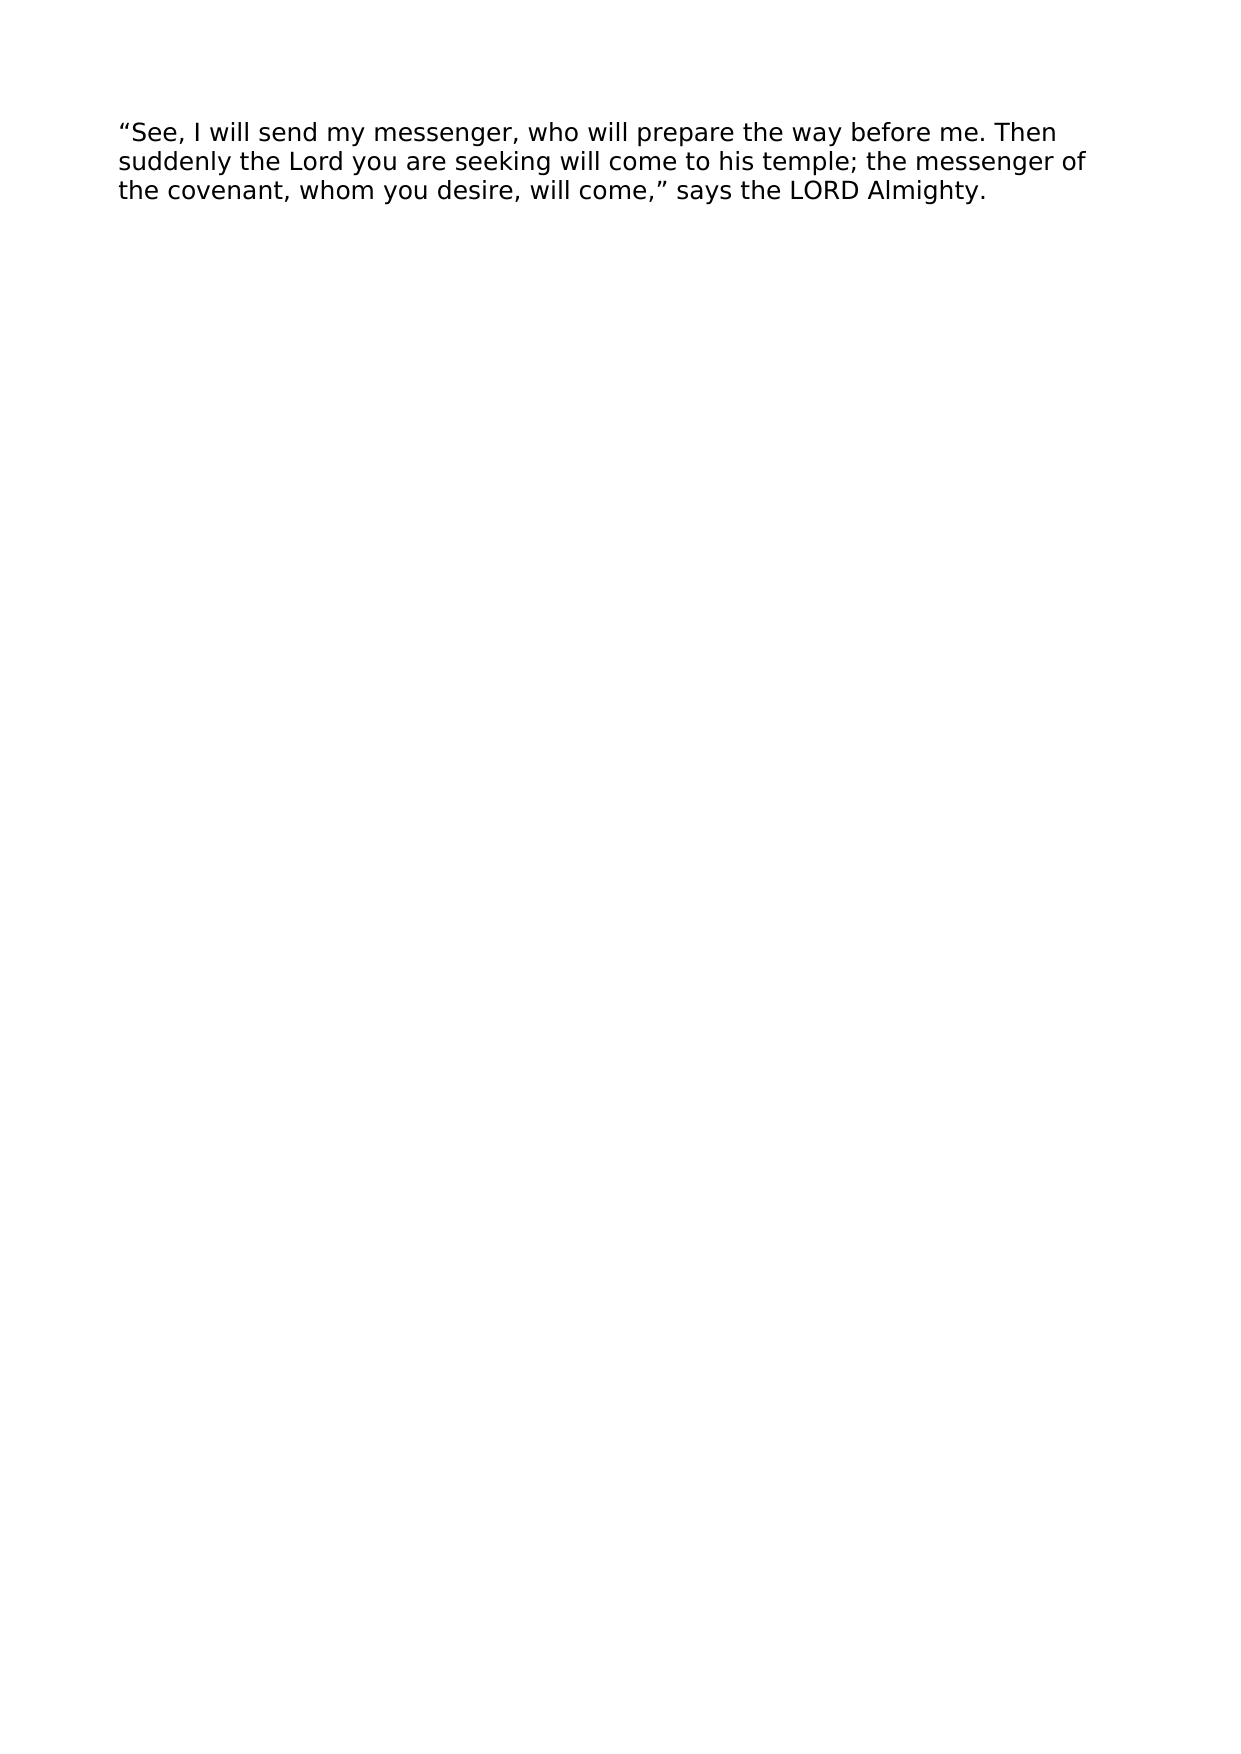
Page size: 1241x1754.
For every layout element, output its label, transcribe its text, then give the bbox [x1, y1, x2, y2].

text “See, I will send my messenger, who will prepare the way before me. Then suddenly the Lord you are seeking will come to his temple; the messenger of the covenant, whom you desire, will come,” says the LORD Almighty. [118, 118, 1122, 206]
